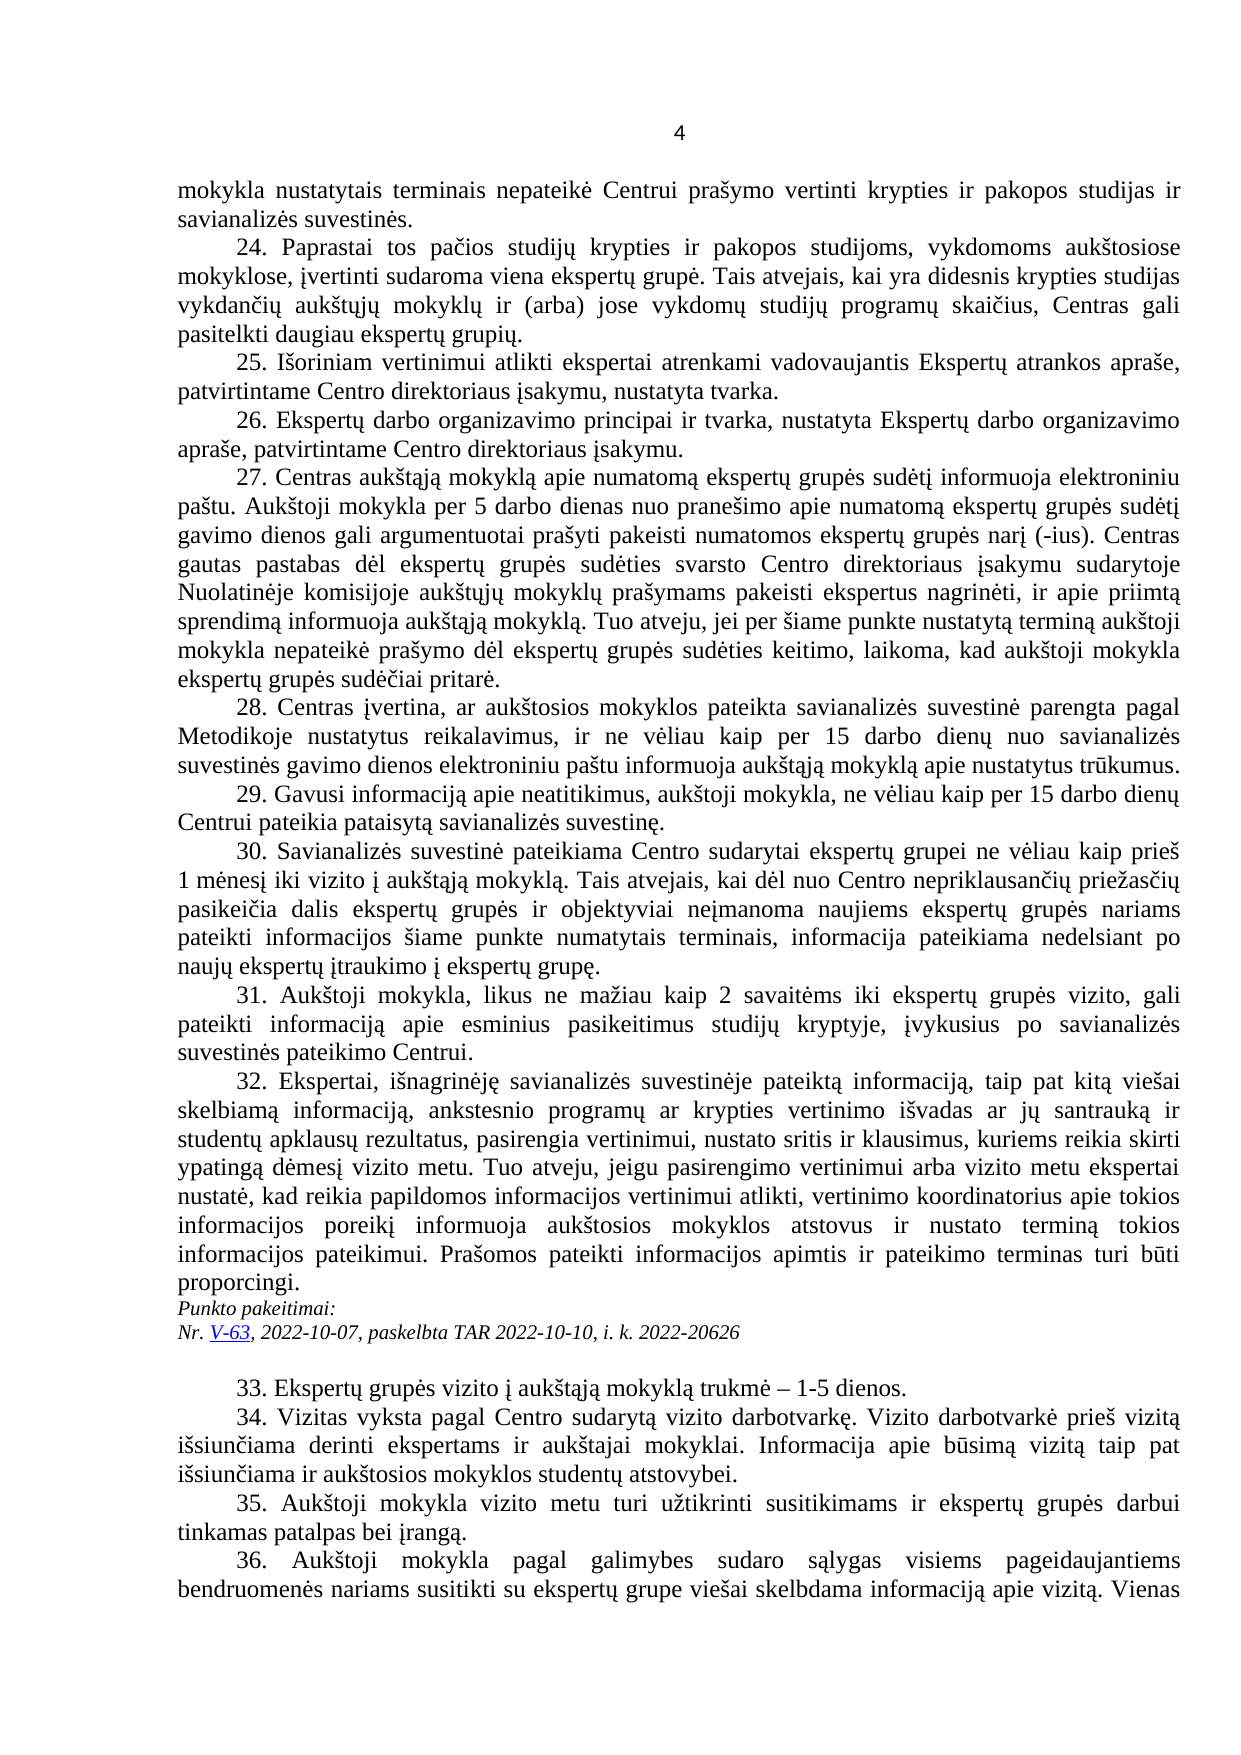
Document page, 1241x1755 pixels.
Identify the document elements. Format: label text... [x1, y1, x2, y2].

text Nr. V-63, 2022-10-07, paskelbta TAR 2022-10-10, i. k. 2022-20626 [177, 1320, 1181, 1344]
text 26. Ekspertų darbo organizavimo principai ir tvarka, nustatyta Ekspertų darbo organizavimo apraše, patvirtintame Centro direktoriaus įsakymu. [177, 405, 1181, 462]
text 24. Paprastai tos pačios studijų krypties ir pakopos studijoms, vykdomoms aukštosiose mokyklose, įvertinti sudaroma viena ekspertų grupė. Tais atvejais, kai yra didesnis krypties studijas vykdančių aukštųjų mokyklų ir (arba) jose vykdomų studijų programų skaičius, Centras gali pasitelkti daugiau ekspertų grupių. [177, 232, 1181, 347]
text 36. Aukštoji mokykla pagal galimybes sudaro sąlygas visiems pageidaujantiems bendruomenės nariams susitikti su ekspertų grupe viešai skelbdama informaciją apie vizitą. Vienas [177, 1546, 1181, 1603]
text 27. Centras aukštąją mokyklą apie numatomą ekspertų grupės sudėtį informuoja elektroniniu paštu. Aukštoji mokykla per 5 darbo dienas nuo pranešimo apie numatomą ekspertų grupės sudėtį gavimo dienos gali argumentuotai prašyti pakeisti numatomos ekspertų grupės narį (-ius). Centras gautas pastabas dėl ekspertų grupės sudėties svarsto Centro direktoriaus įsakymu sudarytoje Nuolatinėje komisijoje aukštųjų mokyklų prašymams pakeisti ekspertus nagrinėti, ir apie priimtą sprendimą informuoja aukštąją mokyklą. Tuo atveju, jei per šiame punkte nustatytą terminą aukštoji mokykla nepateikė prašymo dėl ekspertų grupės sudėties keitimo, laikoma, kad aukštoji mokykla ekspertų grupės sudėčiai pritarė. [177, 462, 1181, 692]
text 29. Gavusi informaciją apie neatitikimus, aukštoji mokykla, ne vėliau kaip per 15 darbo dienų Centrui pateikia pataisytą savianalizės suvestinę. [177, 779, 1181, 836]
text 28. Centras įvertina, ar aukštosios mokyklos pateikta savianalizės suvestinė parengta pagal Metodikoje nustatytus reikalavimus, ir ne vėliau kaip per 15 darbo dienų nuo savianalizės suvestinės gavimo dienos elektroniniu paštu informuoja aukštąją mokyklą apie nustatytus trūkumus. [177, 692, 1181, 779]
text 34. Vizitas vyksta pagal Centro sudarytą vizito darbotvarkę. Vizito darbotvarkė prieš vizitą išsiunčiama derinti ekspertams ir aukštajai mokyklai. Informacija apie būsimą vizitą taip pat išsiunčiama ir aukštosios mokyklos studentų atstovybei. [177, 1402, 1181, 1488]
text Punkto pakeitimai: [177, 1296, 1181, 1320]
text mokykla nustatytais terminais nepateikė Centrui prašymo vertinti krypties ir pakopos studijas ir savianalizės suvestinės. [177, 175, 1181, 232]
text 25. Išoriniam vertinimui atlikti ekspertai atrenkami vadovaujantis Ekspertų atrankos apraše, patvirtintame Centro direktoriaus įsakymu, nustatyta tvarka. [177, 347, 1181, 405]
text 31. Aukštoji mokykla, likus ne mažiau kaip 2 savaitėms iki ekspertų grupės vizito, gali pateikti informaciją apie esminius pasikeitimus studijų kryptyje, įvykusius po savianalizės suvestinės pateikimo Centrui. [177, 980, 1181, 1066]
text 35. Aukštoji mokykla vizito metu turi užtikrinti susitikimams ir ekspertų grupės darbui tinkamas patalpas bei įrangą. [177, 1488, 1181, 1546]
text 33. Ekspertų grupės vizito į aukštąją mokyklą trukmė – 1-5 dienos. [177, 1373, 1181, 1402]
text 32. Ekspertai, išnagrinėję savianalizės suvestinėje pateiktą informaciją, taip pat kitą viešai skelbiamą informaciją, ankstesnio programų ar krypties vertinimo išvadas ar jų santrauką ir studentų apklausų rezultatus, pasirengia vertinimui, nustato sritis ir klausimus, kuriems reikia skirti ypatingą dėmesį vizito metu. Tuo atveju, jeigu pasirengimo vertinimui arba vizito metu ekspertai nustatė, kad reikia papildomos informacijos vertinimui atlikti, vertinimo koordinatorius apie tokios informacijos poreikį informuoja aukštosios mokyklos atstovus ir nustato terminą tokios informacijos pateikimui. Prašomos pateikti informacijos apimtis ir pateikimo terminas turi būti proporcingi. [177, 1066, 1181, 1296]
text 30. Savianalizės suvestinė pateikiama Centro sudarytai ekspertų grupei ne vėliau kaip prieš 1 mėnesį iki vizito į aukštąją mokyklą. Tais atvejais, kai dėl nuo Centro nepriklausančių priežasčių pasikeičia dalis ekspertų grupės ir objektyviai neįmanoma naujiems ekspertų grupės nariams pateikti informacijos šiame punkte numatytais terminais, informacija pateikiama nedelsiant po naujų ekspertų įtraukimo į ekspertų grupę. [177, 836, 1181, 980]
